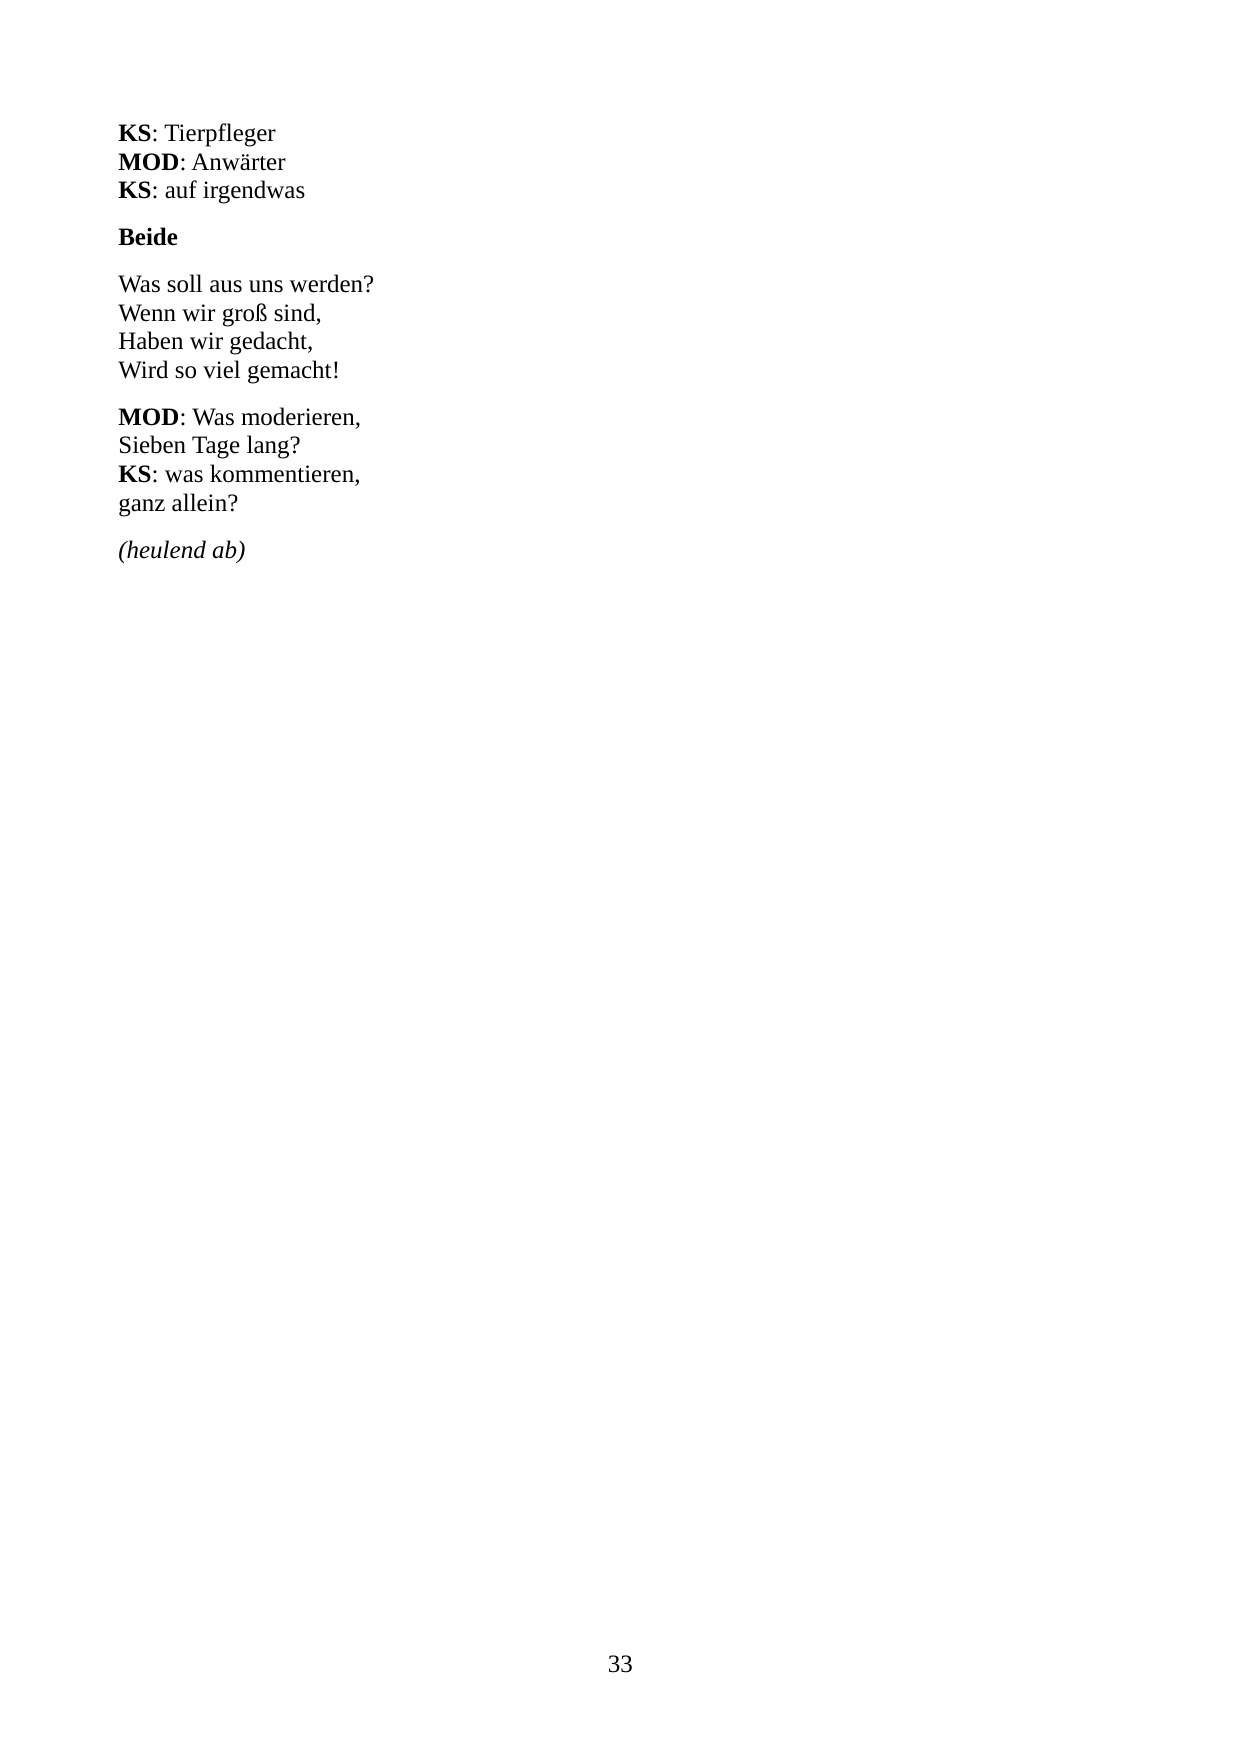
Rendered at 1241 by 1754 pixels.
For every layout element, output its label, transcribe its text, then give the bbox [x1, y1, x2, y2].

text Beide [118, 222, 1122, 251]
text Was soll aus uns werden? Wenn wir groß sind, Haben wir gedacht, Wird so viel gemacht! [118, 269, 1122, 384]
text (heulend ab) [118, 535, 1122, 563]
text KS: Tierpfleger MOD: Anwärter KS: auf irgendwas [118, 118, 1122, 204]
text MOD: Was moderieren, Sieben Tage lang? KS: was kommentieren, ganz allein? [118, 402, 1122, 517]
